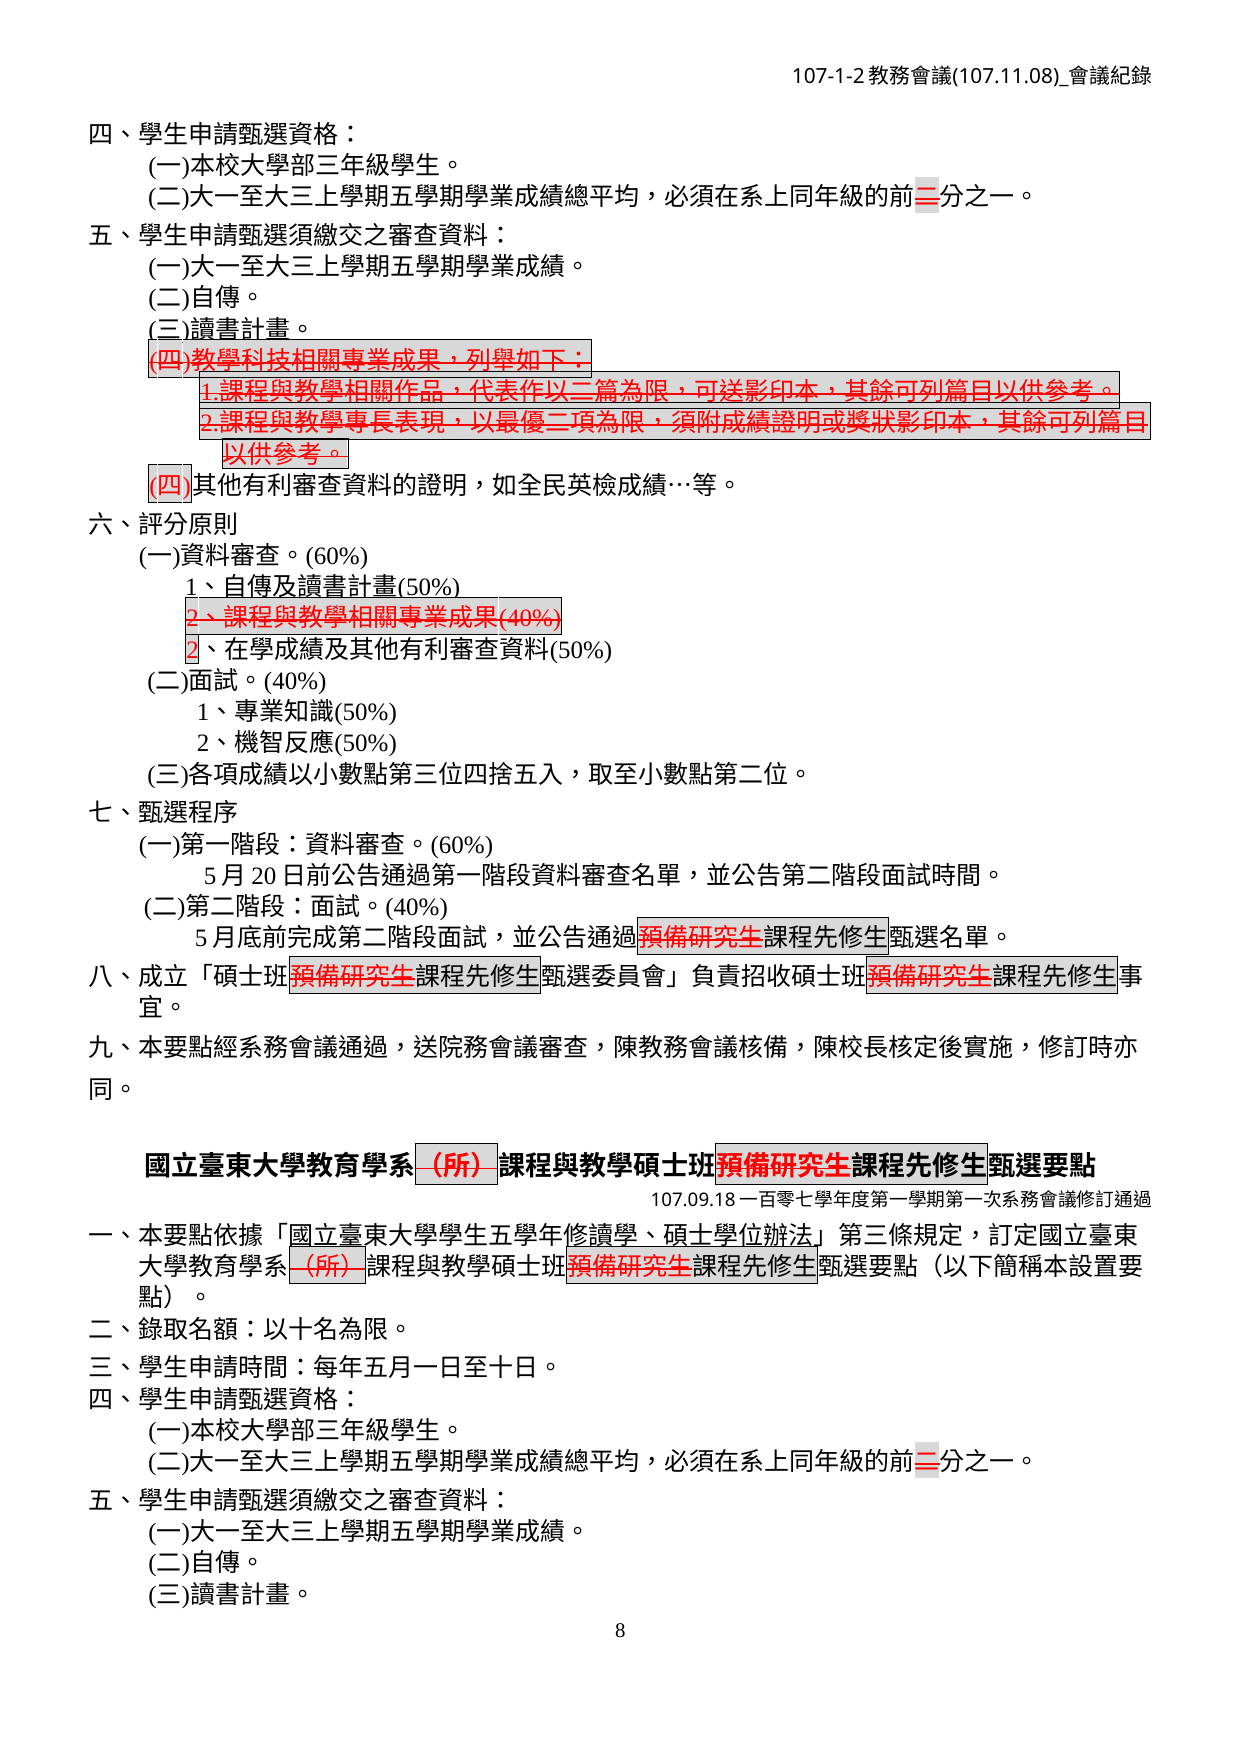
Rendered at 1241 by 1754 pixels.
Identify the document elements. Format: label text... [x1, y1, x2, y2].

text (二)大一至大三上學期五學期學業成績總平均，必須在系上同年級的前二分之一。 [148, 181, 1152, 212]
text (四)教學科技相關專業成果，列舉如下： [592, 372, 1119, 376]
text 六、評分原則 [89, 508, 1152, 539]
text 八、成立「碩士班預備研究生課程先修生甄選委員會」負責招收碩士班預備研究生課程先修生事宜。 [89, 961, 1152, 1023]
text 2、課程與教學相關專業成果(40%) [186, 602, 561, 619]
text 一、本要點依據「國立臺東大學學生五學年修讀學、碩士學位辦法」第三條規定，訂定國立臺東大學教育學系（所）課程與教學碩士班預備研究生課程先修生甄選要點（以下簡稱本設置要點）。 [89, 1219, 1152, 1313]
text (二)第二階段：面試。(40%) [137, 891, 1152, 922]
text 四、學生申請甄選資格： [89, 118, 1152, 149]
text 2、課程與教學相關專業成果(40%) [186, 621, 561, 633]
text 國立臺東大學教育學系（所）課程與教學碩士班預備研究生課程先修生甄選要點 [498, 1143, 715, 1185]
text (四)教學科技相關專業成果，列舉如下： [149, 363, 208, 376]
text 1.課程與教學相關作品，代表作以二篇為限，可送影印本，其餘可列篇目以供參考。 [200, 403, 1119, 407]
text 國立臺東大學教育學系（所）課程與教學碩士班預備研究生課程先修生甄選要點 [416, 1169, 497, 1184]
text 國立臺東大學教育學系（所）課程與教學碩士班預備研究生課程先修生甄選要點 [89, 1143, 415, 1185]
text 107.09.18一百零七學年度第一學期第一次系務會議修訂通過 [89, 1185, 1152, 1212]
text (二)面試。(40%) [147, 664, 1152, 696]
text 1、專業知識(50%) [197, 696, 1152, 727]
text (一)大一至大三上學期五學期學業成績。 [148, 251, 1152, 282]
text (二)大一至大三上學期五學期學業成績總平均，必須在系上同年級的前二分之一。 [148, 1446, 1152, 1477]
text (三)讀書計畫。 [148, 313, 1152, 344]
text 1.課程與教學相關作品，代表作以二篇為限，可送影印本，其餘可列篇目以供參考。 [200, 376, 1119, 393]
text 二、錄取名額：以十名為限。 [89, 1313, 1152, 1344]
text 九、本要點經系務會議通過，送院務會議審查，陳教務會議核備，陳校長核定後實施，修訂時亦同。 [89, 1023, 1152, 1106]
text (三)讀書計畫。 [148, 1578, 1152, 1609]
text (三)各項成績以小數點第三位四捨五入，取至小數點第二位。 [147, 758, 1152, 789]
text 2.課程與教學專長表現，以最優二項為限，須附成績證明或獎狀影印本，其餘可列篇目以供參考。 [349, 440, 1152, 469]
text (四)其他有利審查資料的證明，如全民英檢成績…等。 [192, 469, 1152, 501]
text (四)教學科技相關專業成果，列舉如下： [592, 344, 1152, 376]
text 三、學生申請時間：每年五月一日至十日。 [89, 1352, 1152, 1383]
text 1、自傳及讀書計畫(50%) [89, 571, 1152, 602]
text 國立臺東大學教育學系（所）課程與教學碩士班預備研究生課程先修生甄選要點 [416, 1144, 497, 1168]
text 2.課程與教學專長表現，以最優二項為限，須附成績證明或獎狀影印本，其餘可列篇目以供參考。 [223, 440, 348, 456]
text 1.課程與教學相關作品，代表作以二篇為限，可送影印本，其餘可列篇目以供參考。 [1120, 376, 1152, 407]
text 2.課程與教學專長表現，以最優二項為限，須附成績證明或獎狀影印本，其餘可列篇目以供參考。 [223, 457, 348, 468]
text (一)資料審查。(60%) [89, 539, 1152, 571]
text 5月底前完成第二階段面試，並公告通過預備研究生課程先修生甄選名單。 [147, 922, 637, 953]
text (一)大一至大三上學期五學期學業成績。 [148, 1516, 1152, 1547]
text 國立臺東大學教育學系（所）課程與教學碩士班預備研究生課程先修生甄選要點 [716, 1144, 987, 1184]
text 2、在學成績及其他有利審查資料(50%) [89, 633, 185, 664]
text 2、機智反應(50%) [197, 727, 1152, 758]
text (二)自傳。 [148, 282, 1152, 313]
text 2、課程與教學相關專業成果(40%) [562, 602, 1152, 633]
text 國立臺東大學教育學系（所）課程與教學碩士班預備研究生課程先修生甄選要點 [988, 1143, 1152, 1185]
text 五、學生申請甄選須繳交之審查資料： [89, 1484, 1152, 1516]
text 5月底前完成第二階段面試，並公告通過預備研究生課程先修生甄選名單。 [889, 922, 1152, 953]
text 5月底前完成第二階段面試，並公告通過預備研究生課程先修生甄選名單。 [638, 922, 888, 953]
text 2、課程與教學相關專業成果(40%) [89, 602, 185, 633]
text 四、學生申請甄選資格： [89, 1383, 1152, 1414]
text (一)本校大學部三年級學生。 [148, 1414, 1152, 1446]
text 七、甄選程序 [89, 797, 1152, 828]
text 5月20日前公告通過第一階段資料審查名單，並公告第二階段面試時間。 [204, 859, 1152, 891]
text 2.課程與教學專長表現，以最優二項為限，須附成績證明或獎狀影印本，其餘可列篇目以供參考。 [200, 407, 1150, 439]
text (一)第一階段：資料審查。(60%) [89, 828, 1152, 859]
text (四)教學科技相關專業成果，列舉如下： [149, 344, 591, 362]
text 五、學生申請甄選須繳交之審查資料： [89, 219, 1152, 251]
text (四)其他有利審查資料的證明，如全民英檢成績…等。 [149, 469, 191, 501]
text (二)自傳。 [148, 1547, 1152, 1578]
text 2、在學成績及其他有利審查資料(50%) [199, 633, 1152, 664]
text (一)本校大學部三年級學生。 [148, 149, 1152, 181]
text (四)教學科技相關專業成果，列舉如下： [200, 372, 591, 376]
